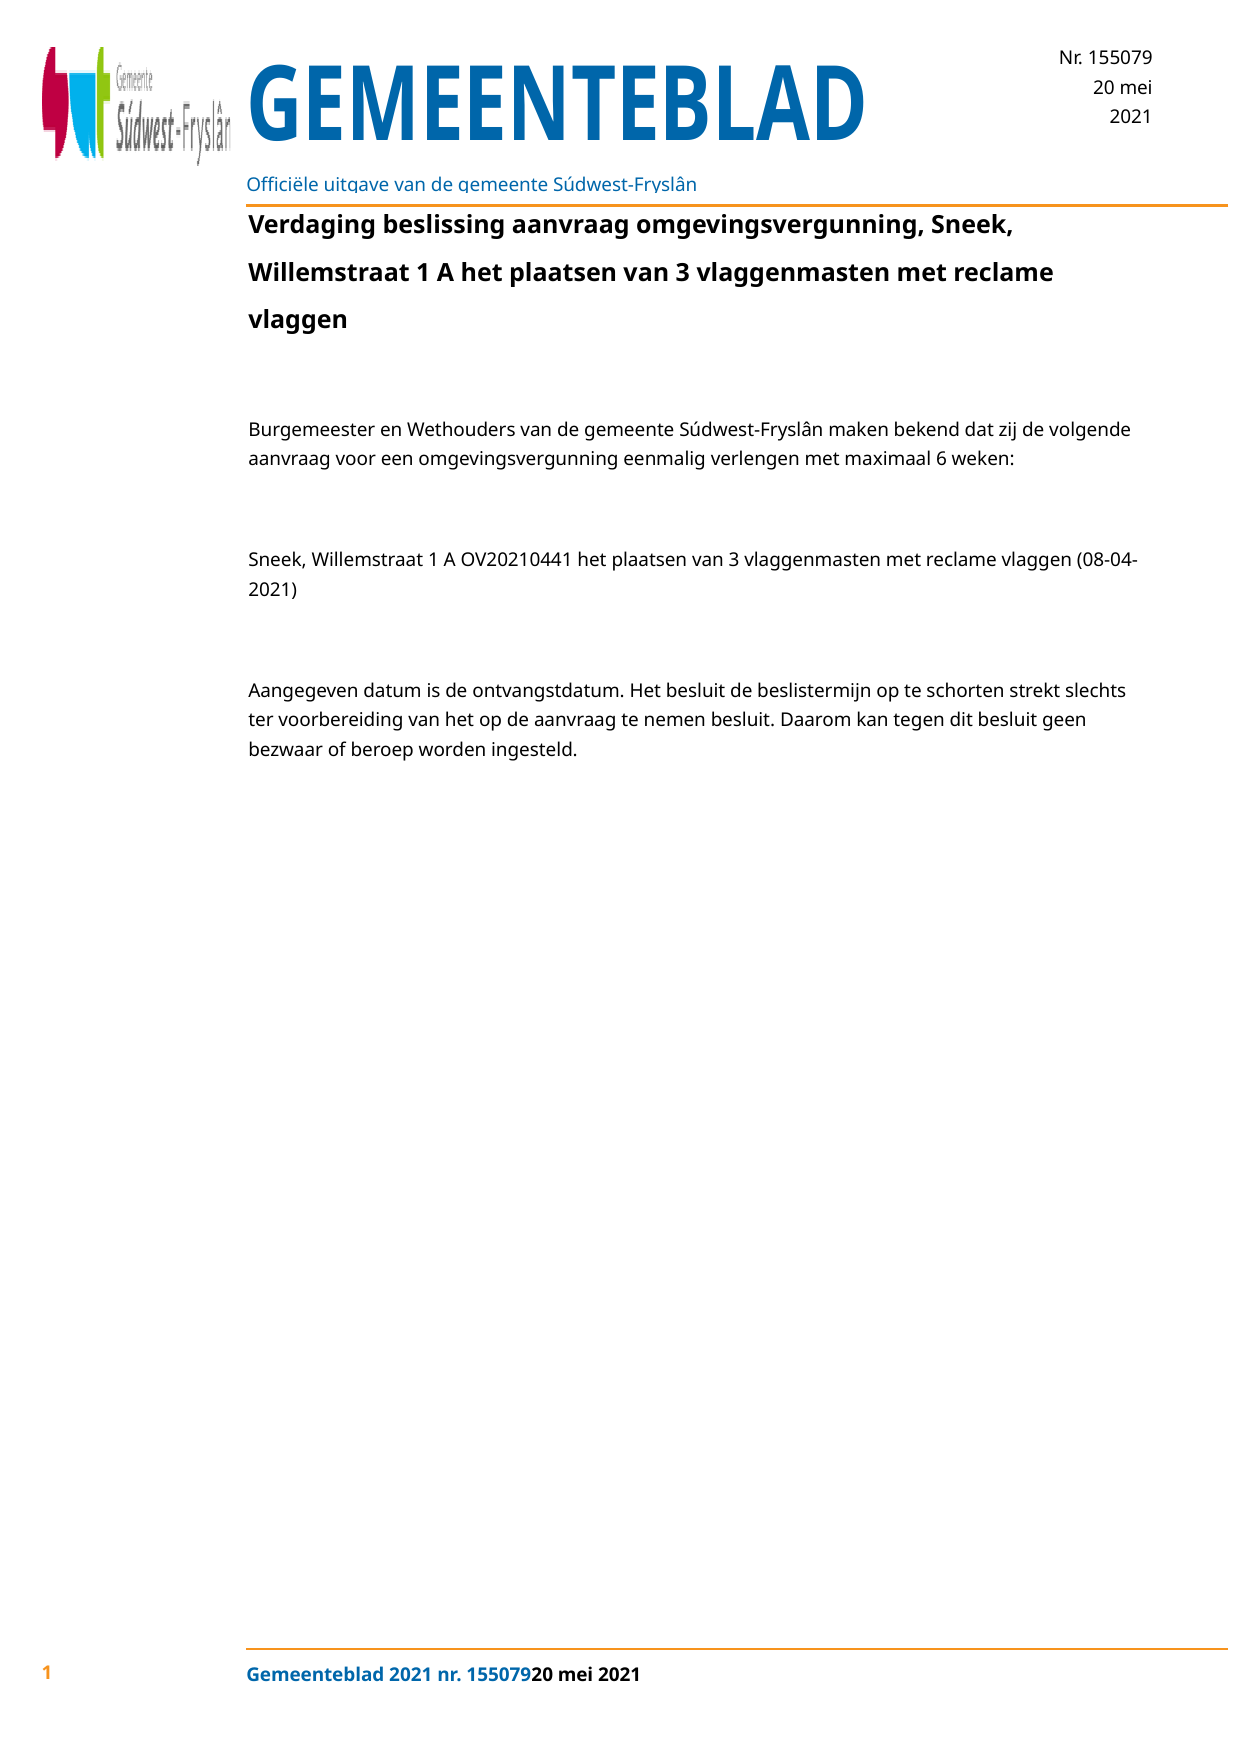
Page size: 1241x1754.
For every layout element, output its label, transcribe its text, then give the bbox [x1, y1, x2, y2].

text Burgemeester en Wethouders van de gemeente Súdwest-Fryslân maken bekend dat zij de volgende aanvraag voor een omgevingsvergunning eenmalig verlengen met maximaal 6 weken: [248, 416, 1152, 471]
picture [41, 47, 231, 172]
text Verdaging beslissing aanvraag omgevingsvergunning, Sneek, Willemstraat 1 A het plaatsen van 3 vlaggenmasten met reclame vlaggen [248, 207, 1152, 336]
text Sneek, Willemstraat 1 A OV20210441 het plaatsen van 3 vlaggenmasten met reclame vlaggen (08-04-2021) [248, 546, 1152, 602]
text Aangegeven datum is de ontvangstdatum. Het besluit de beslistermijn op te schorten strekt slechts ter voorbereiding van het op de aanvraag te nemen besluit. Daarom kan tegen dit besluit geen bezwaar of beroep worden ingesteld. [248, 677, 1152, 762]
